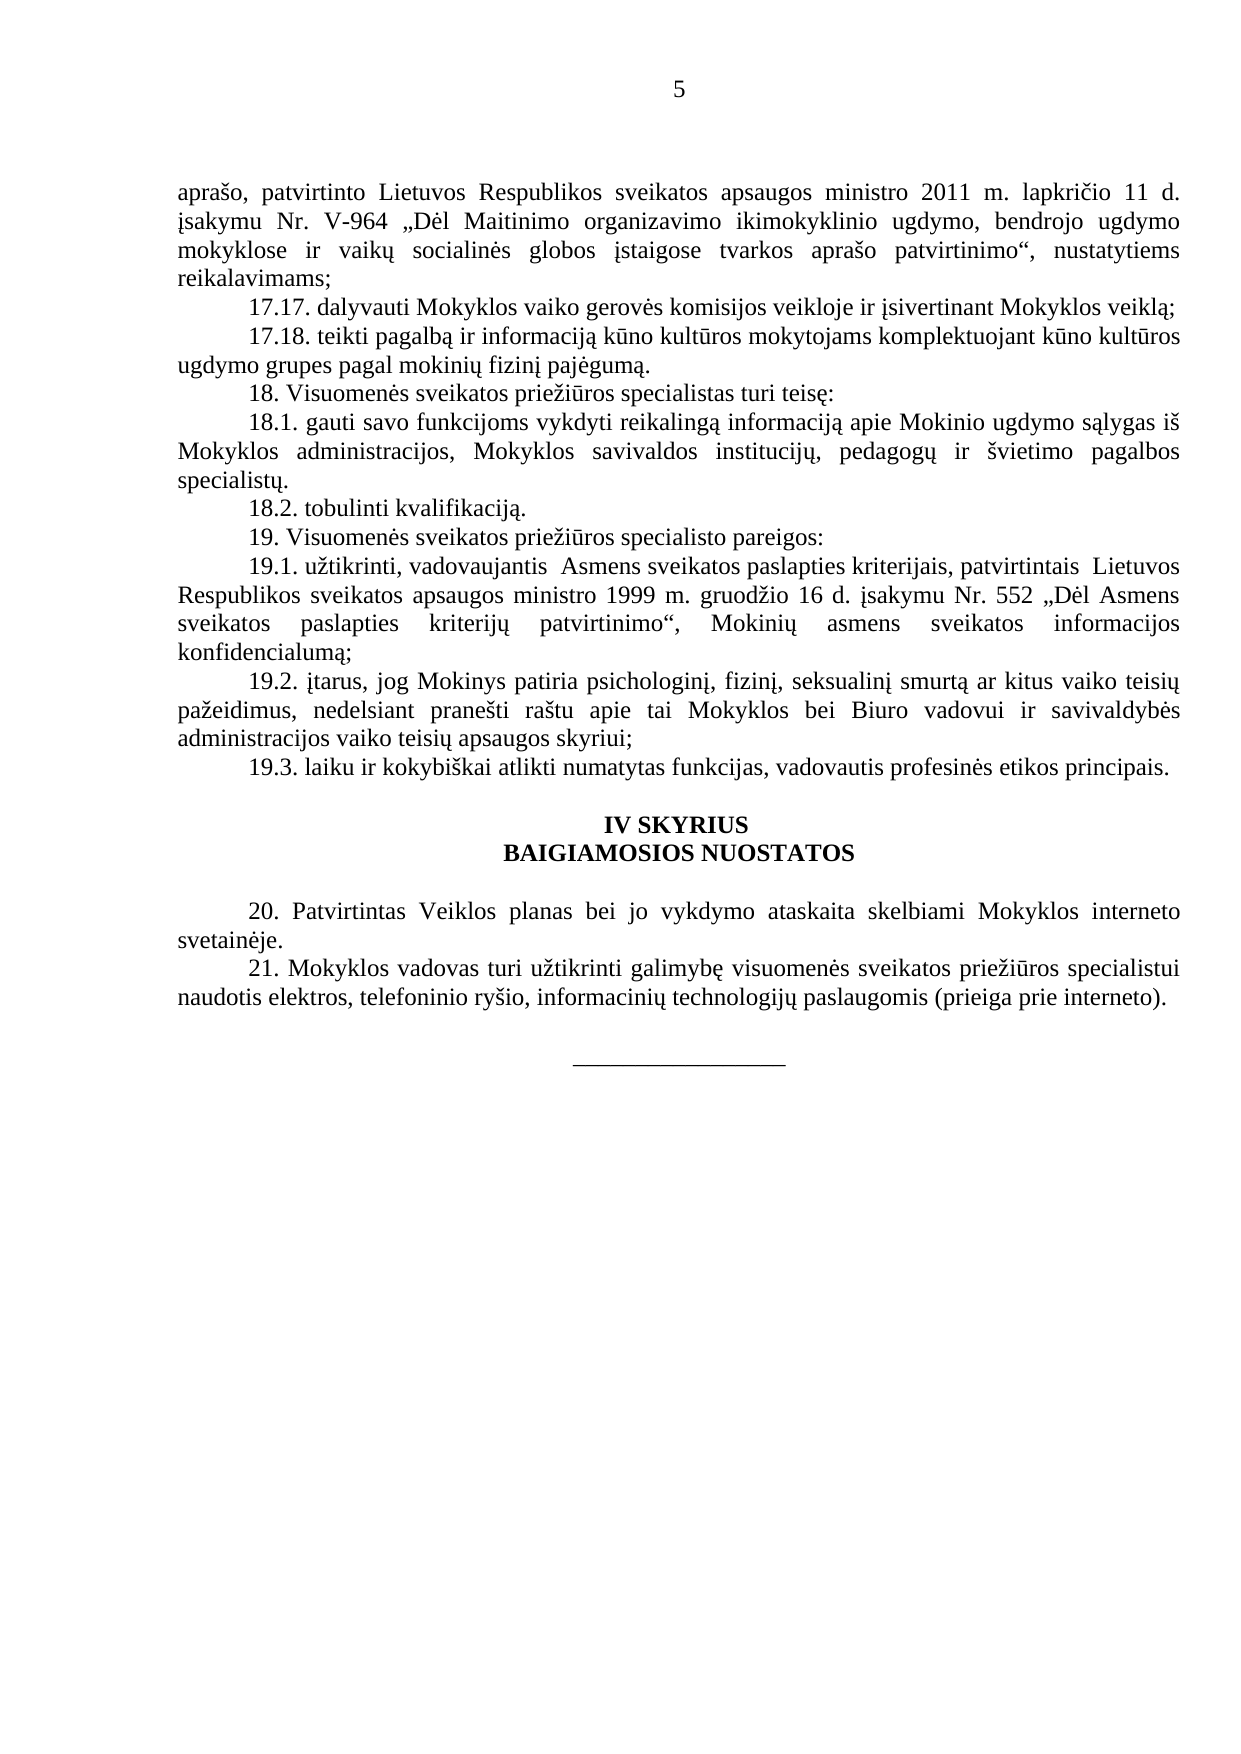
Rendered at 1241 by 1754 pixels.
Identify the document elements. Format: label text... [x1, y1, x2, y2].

text 19.1. užtikrinti, vadovaujantis Asmens sveikatos paslapties kriterijais, patvirtintais Lietuvos Respublikos sveikatos apsaugos ministro 1999 m. gruodžio 16 d. įsakymu Nr. 552 „Dėl Asmens sveikatos paslapties kriterijų patvirtinimo“, Mokinių asmens sveikatos informacijos konfidencialumą; [177, 551, 1181, 666]
text 18.2. tobulinti kvalifikaciją. [177, 493, 1181, 522]
text BAIGIAMOSIOS NUOSTATOS [177, 838, 1181, 867]
text _________________ [177, 1040, 1181, 1068]
text aprašo, patvirtinto Lietuvos Respublikos sveikatos apsaugos ministro 2011 m. lapkričio 11 d. įsakymu Nr. V-964 „Dėl Maitinimo organizavimo ikimokyklinio ugdymo, bendrojo ugdymo mokyklose ir vaikų socialinės globos įstaigose tvarkos aprašo patvirtinimo“, nustatytiems reikalavimams; [177, 177, 1181, 292]
text 19.2. įtarus, jog Mokinys patiria psichologinį, fizinį, seksualinį smurtą ar kitus vaiko teisių pažeidimus, nedelsiant pranešti raštu apie tai Mokyklos bei Biuro vadovui ir savivaldybės administracijos vaiko teisių apsaugos skyriui; [177, 666, 1181, 752]
text 21. Mokyklos vadovas turi užtikrinti galimybę visuomenės sveikatos priežiūros specialistui naudotis elektros, telefoninio ryšio, informacinių technologijų paslaugomis (prieiga prie interneto). [177, 953, 1181, 1011]
text 18. Visuomenės sveikatos priežiūros specialistas turi teisę: [177, 378, 1181, 407]
text 20. Patvirtintas Veiklos planas bei jo vykdymo ataskaita skelbiami Mokyklos interneto svetainėje. [177, 896, 1181, 953]
text IV SKYRIUS [177, 810, 1181, 838]
text 17.17. dalyvauti Mokyklos vaiko gerovės komisijos veikloje ir įsivertinant Mokyklos veiklą; [177, 292, 1181, 321]
text 19. Visuomenės sveikatos priežiūros specialisto pareigos: [177, 522, 1181, 551]
text 17.18. teikti pagalbą ir informaciją kūno kultūros mokytojams komplektuojant kūno kultūros ugdymo grupes pagal mokinių fizinį pajėgumą. [177, 321, 1181, 378]
text 19.3. laiku ir kokybiškai atlikti numatytas funkcijas, vadovautis profesinės etikos principais. [177, 752, 1181, 781]
text 18.1. gauti savo funkcijoms vykdyti reikalingą informaciją apie Mokinio ugdymo sąlygas iš Mokyklos administracijos, Mokyklos savivaldos institucijų, pedagogų ir švietimo pagalbos specialistų. [177, 407, 1181, 493]
